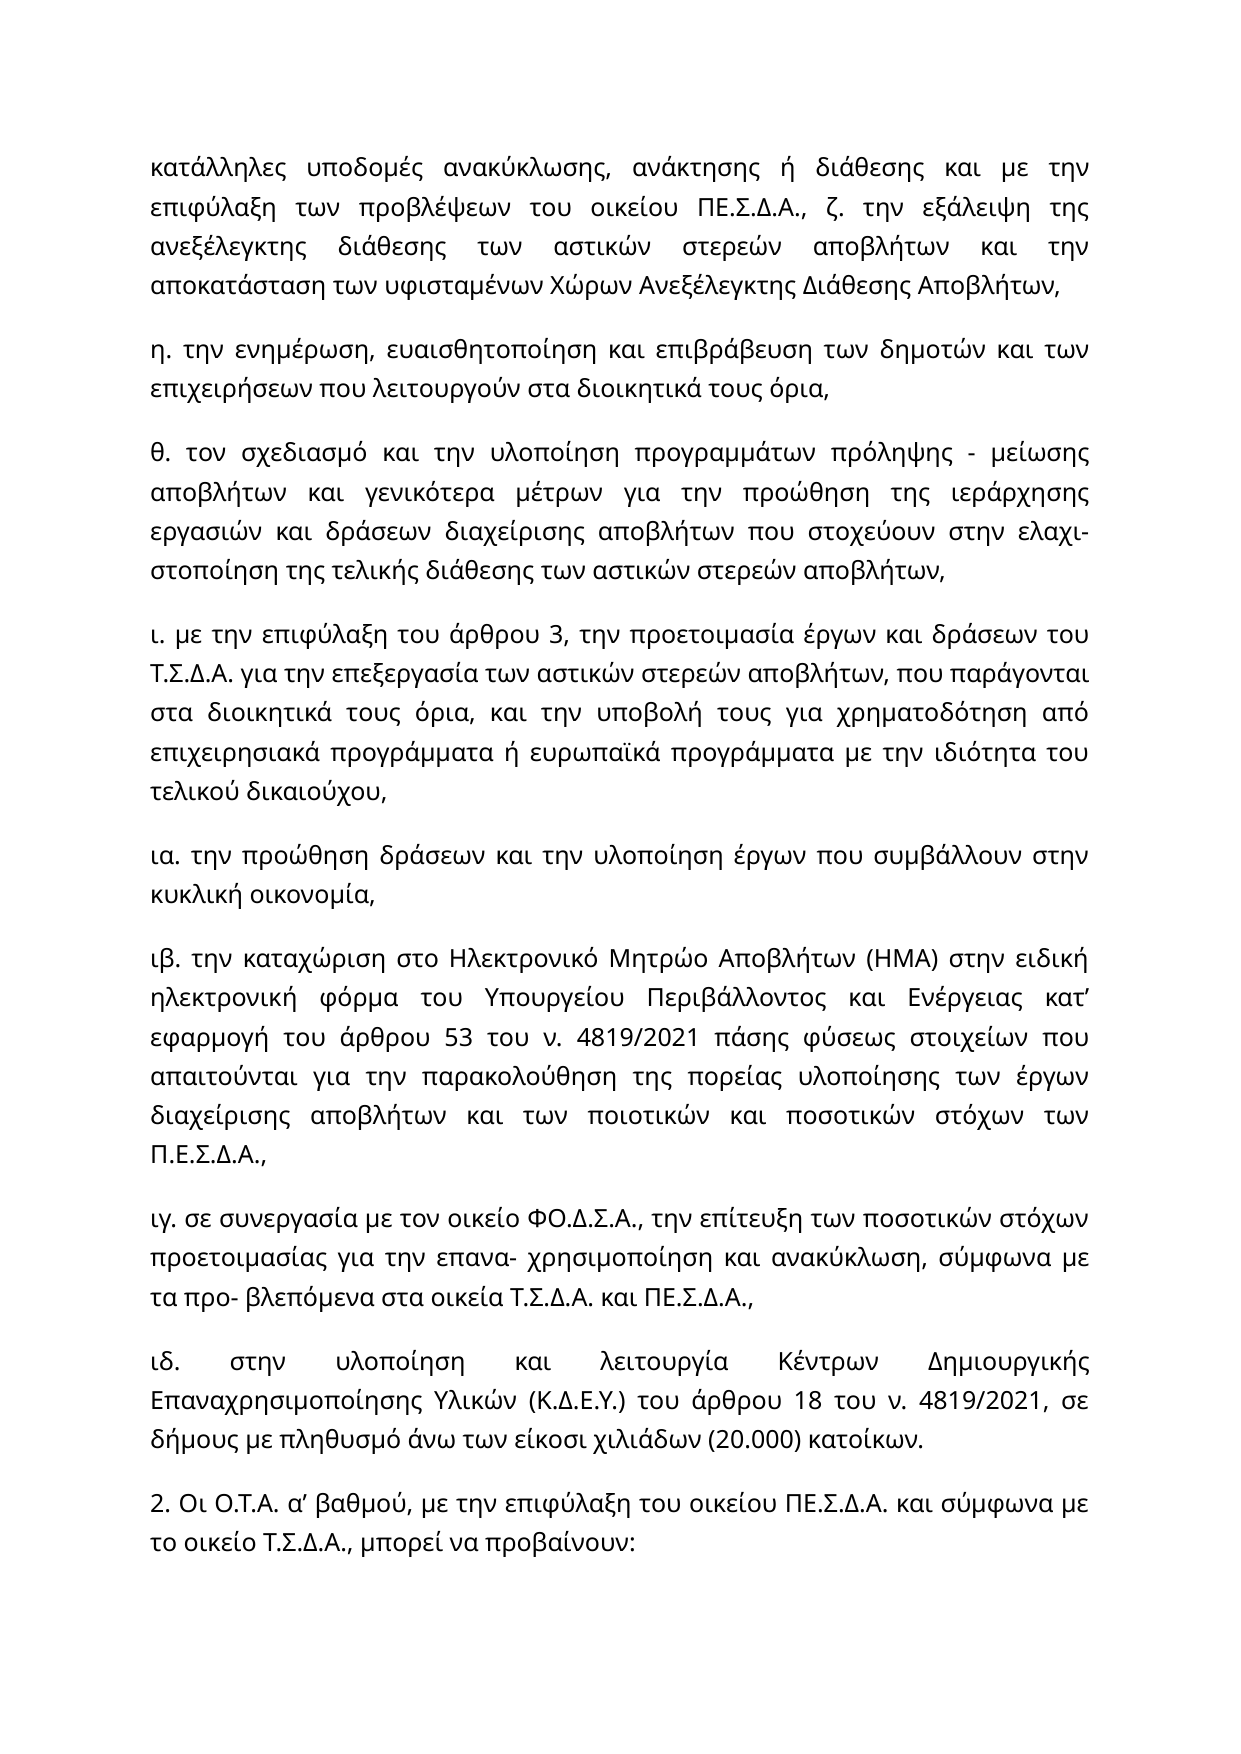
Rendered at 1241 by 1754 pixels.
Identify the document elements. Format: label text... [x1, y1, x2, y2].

text ιδ. στην υλοποίηση και λειτουργία Κέντρων Δημιουργικής Επαναχρησιμοποίησης Υλικών (Κ.Δ.Ε.Υ.) του άρθρου 18 του ν. 4819/2021, σε δήμους με πληθυσμό άνω των είκοσι χιλιάδων (20.000) κατοίκων. [150, 1343, 1090, 1456]
text ιβ. την καταχώριση στο Ηλεκτρονικό Μητρώο Αποβλήτων (ΗΜΑ) στην ειδική ηλεκτρονική φόρμα του Υπουργείου Περιβάλλοντος και Ενέργειας κατ’ εφαρμογή του άρθρου 53 του ν. 4819/2021 πάσης φύσεως στοιχείων που απαιτούνται για την παρακολούθηση της πορείας υλοποίησης των έργων διαχείρισης αποβλήτων και των ποιοτικών και ποσοτικών στόχων των Π.Ε.Σ.Δ.Α., [150, 941, 1090, 1171]
text ια. την προώθηση δράσεων και την υλοποίηση έργων που συμβάλλουν στην κυκλική οικονομία, [150, 837, 1090, 911]
text 2. Οι Ο.Τ.Α. α’ βαθμού, με την επιφύλαξη του οικείου ΠΕ.Σ.Δ.Α. και σύμφωνα με το οικείο Τ.Σ.Δ.Α., μπορεί να προβαίνουν: [150, 1486, 1090, 1559]
text η. την ενημέρωση, ευαισθητοποίηση και επιβράβευση των δημοτών και των επιχειρήσεων που λειτουργούν στα διοικητικά τους όρια, [150, 332, 1090, 405]
text ι. με την επιφύλαξη του άρθρου 3, την προετοιμασία έργων και δράσεων του Τ.Σ.Δ.Α. για την επεξεργασία των αστικών στερεών αποβλήτων, που παράγονται στα διοικητικά τους όρια, και την υποβολή τους για χρηματοδότηση από επιχειρησιακά προγράμματα ή ευρωπαϊκά προγράμματα με την ιδιότητα του τελικού δικαιούχου, [150, 617, 1090, 807]
text ιγ. σε συνεργασία με τον οικείο ΦΟ.Δ.Σ.Α., την επίτευξη των ποσοτικών στόχων προετοιμασίας για την επανα- χρησιμοποίηση και ανακύκλωση, σύμφωνα με τα προ- βλεπόμενα στα οικεία Τ.Σ.Δ.Α. και ΠΕ.Σ.Δ.Α., [150, 1201, 1090, 1313]
text θ. τον σχεδιασμό και την υλοποίηση προγραμμάτων πρόληψης - μείωσης αποβλήτων και γενικότερα μέτρων για την προώθηση της ιεράρχησης εργασιών και δράσεων διαχείρισης αποβλήτων που στοχεύουν στην ελαχι- στοποίηση της τελικής διάθεσης των αστικών στερεών αποβλήτων, [150, 435, 1090, 587]
text κατάλληλες υποδομές ανακύκλωσης, ανάκτησης ή διάθεσης και με την επιφύλαξη των προβλέψεων του οικείου ΠΕ.Σ.Δ.Α., ζ. την εξάλειψη της ανεξέλεγκτης διάθεσης των αστικών στερεών αποβλήτων και την αποκατάσταση των υφισταμένων Χώρων Ανεξέλεγκτης Διάθεσης Αποβλήτων, [150, 150, 1090, 302]
